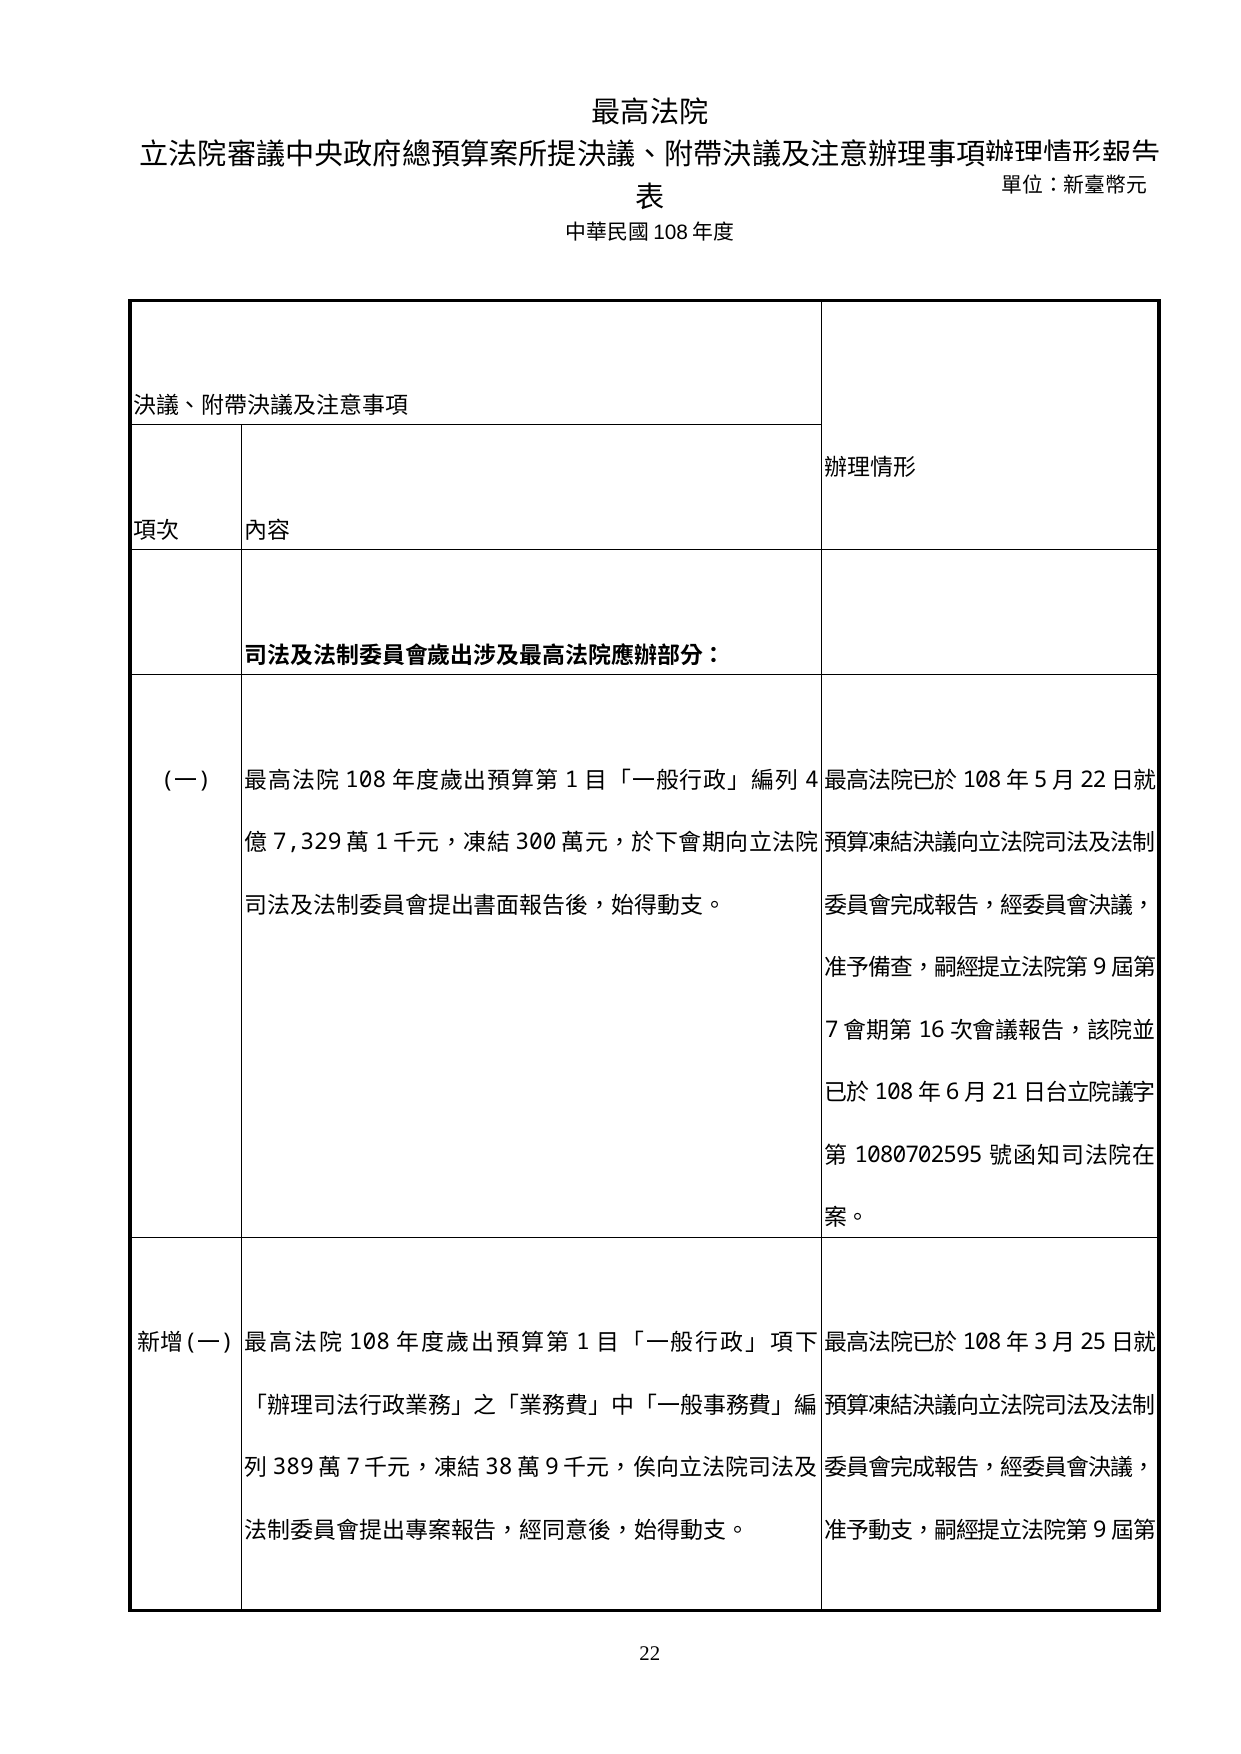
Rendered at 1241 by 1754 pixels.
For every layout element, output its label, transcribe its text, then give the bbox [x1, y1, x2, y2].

table_cell 最高法院已於108年5月22日就預算凍結決議向立法院司法及法制委員會完成報告，經委員會決議，准予備查，嗣經提立法院第9屆第7會期第16次會議報告，該院並已於108年6月21日台立院議字第1080702595號函知司法院在案。 [822, 675, 1157, 1237]
table_cell [132, 550, 241, 674]
table_cell [822, 550, 1157, 674]
table_cell 最高法院108年度歲出預算第1目「一般行政」編列4 億7,329萬1千元，凍結300萬元，於下會期向立法院司法及法制委員會提出書面報告後，始得動支。 [242, 675, 821, 1237]
table_cell 項次 [132, 425, 241, 549]
table_cell 新增(一) [132, 1238, 241, 1608]
table_cell 內容 [242, 425, 821, 549]
table_header 辦理情形 [822, 302, 1157, 549]
table_cell 司法及法制委員會歲出涉及最高法院應辦部分： [242, 550, 821, 674]
table_cell 最高法院已於108年3月25日就預算凍結決議向立法院司法及法制委員會完成報告，經委員會決議，准予動支，嗣經提立法院第9屆第 [822, 1238, 1157, 1608]
table_cell (一) [132, 675, 241, 1237]
table_header 決議、附帶決議及注意事項 [132, 302, 821, 424]
table_cell 最高法院108年度歲出預算第1目「一般行政」項下「辦理司法行政業務」之「業務費」中「一般事務費」編列389萬7千元，凍結38萬9千元，俟向立法院司法及法制委員會提出專案報告，經同意後，始得動支。 [242, 1238, 821, 1608]
